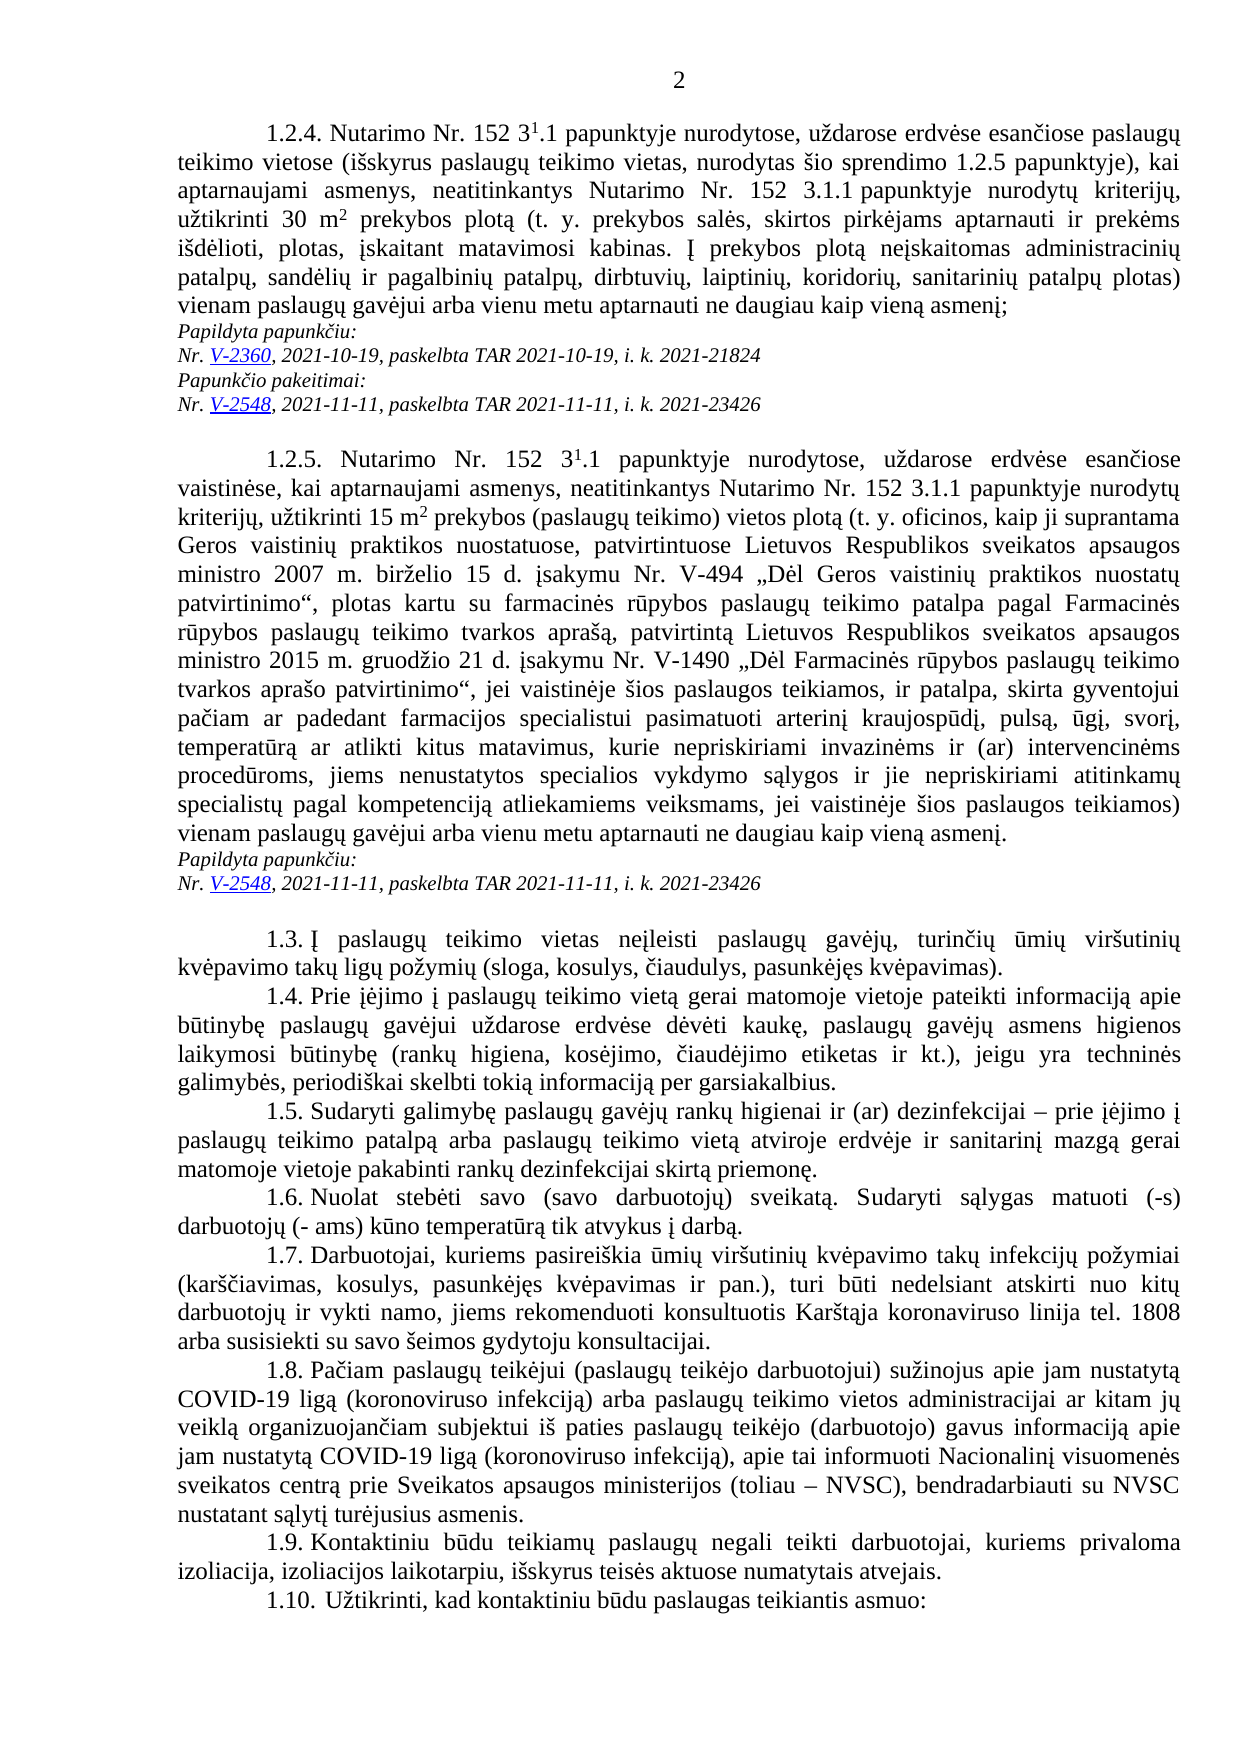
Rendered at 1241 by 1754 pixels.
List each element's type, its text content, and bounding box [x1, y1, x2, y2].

text Nr. V-2548, 2021-11-11, paskelbta TAR 2021-11-11, i. k. 2021-23426 [177, 392, 1181, 416]
text 1.9. Kontaktiniu būdu teikiamų paslaugų negali teikti darbuotojai, kuriems privaloma izoliacija, izoliacijos laikotarpiu, išskyrus teisės aktuose numatytais atvejais. [177, 1527, 1181, 1585]
text Papildyta papunkčiu: [177, 847, 1181, 871]
text 1.6. Nuolat stebėti savo (savo darbuotojų) sveikatą. Sudaryti sąlygas matuoti (-s) darbuotojų (- ams) kūno temperatūrą tik atvykus į darbą. [177, 1182, 1181, 1240]
text 1.7. Darbuotojai, kuriems pasireiškia ūmių viršutinių kvėpavimo takų infekcijų požymiai (karščiavimas, kosulys, pasunkėjęs kvėpavimas ir pan.), turi būti nedelsiant atskirti nuo kitų darbuotojų ir vykti namo, jiems rekomenduoti konsultuotis Karštąja koronaviruso linija tel. 1808 arba susisiekti su savo šeimos gydytoju konsultacijai. [177, 1240, 1181, 1355]
text Nr. V-2548, 2021-11-11, paskelbta TAR 2021-11-11, i. k. 2021-23426 [177, 871, 1181, 895]
text Papunkčio pakeitimai: [177, 367, 1181, 392]
text 1.3. Į paslaugų teikimo vietas neįleisti paslaugų gavėjų, turinčių ūmių viršutinių kvėpavimo takų ligų požymių (sloga, kosulys, čiaudulys, pasunkėjęs kvėpavimas). [177, 924, 1181, 981]
text 1.2.5. Nutarimo Nr. 152 31.1 papunktyje nurodytose, uždarose erdvėse esančiose vaistinėse, kai aptarnaujami asmenys, neatitinkantys Nutarimo Nr. 152 3.1.1 papunktyje nurodytų kriterijų, užtikrinti 15 m2 prekybos (paslaugų teikimo) vietos plotą (t. y. oficinos, kaip ji suprantama Geros vaistinių praktikos nuostatuose, patvirtintuose Lietuvos Respublikos sveikatos apsaugos ministro 2007 m. birželio 15 d. įsakymu Nr. V-494 „Dėl Geros vaistinių praktikos nuostatų patvirtinimo“, plotas kartu su farmacinės rūpybos paslaugų teikimo patalpa pagal Farmacinės rūpybos paslaugų teikimo tvarkos aprašą, patvirtintą Lietuvos Respublikos sveikatos apsaugos ministro 2015 m. gruodžio 21 d. įsakymu Nr. V-1490 „Dėl Farmacinės rūpybos paslaugų teikimo tvarkos aprašo patvirtinimo“, jei vaistinėje šios paslaugos teikiamos, ir patalpa, skirta gyventojui pačiam ar padedant farmacijos specialistui pasimatuoti arterinį kraujospūdį, pulsą, ūgį, svorį, temperatūrą ar atlikti kitus matavimus, kurie nepriskiriami invazinėms ir (ar) intervencinėms procedūroms, jiems nenustatytos specialios vykdymo sąlygos ir jie nepriskiriami atitinkamų specialistų pagal kompetenciją atliekamiems veiksmams, jei vaistinėje šios paslaugos teikiamos) vienam paslaugų gavėjui arba vienu metu aptarnauti ne daugiau kaip vieną asmenį. [177, 444, 1181, 847]
text 1.4. Prie įėjimo į paslaugų teikimo vietą gerai matomoje vietoje pateikti informaciją apie būtinybę paslaugų gavėjui uždarose erdvėse dėvėti kaukę, paslaugų gavėjų asmens higienos laikymosi būtinybę (rankų higiena, kosėjimo, čiaudėjimo etiketas ir kt.), jeigu yra techninės galimybės, periodiškai skelbti tokią informaciją per garsiakalbius. [177, 981, 1181, 1096]
text 1.8. Pačiam paslaugų teikėjui (paslaugų teikėjo darbuotojui) sužinojus apie jam nustatytą COVID-19 ligą (koronoviruso infekciją) arba paslaugų teikimo vietos administracijai ar kitam jų veiklą organizuojančiam subjektui iš paties paslaugų teikėjo (darbuotojo) gavus informaciją apie jam nustatytą COVID-19 ligą (koronoviruso infekciją), apie tai informuoti Nacionalinį visuomenės sveikatos centrą prie Sveikatos apsaugos ministerijos (toliau – NVSC), bendradarbiauti su NVSC nustatant sąlytį turėjusius asmenis. [177, 1355, 1181, 1527]
text Nr. V-2360, 2021-10-19, paskelbta TAR 2021-10-19, i. k. 2021-21824 [177, 343, 1181, 367]
text Papildyta papunkčiu: [177, 319, 1181, 343]
text 1.5. Sudaryti galimybę paslaugų gavėjų rankų higienai ir (ar) dezinfekcijai – prie įėjimo į paslaugų teikimo patalpą arba paslaugų teikimo vietą atviroje erdvėje ir sanitarinį mazgą gerai matomoje vietoje pakabinti rankų dezinfekcijai skirtą priemonę. [177, 1096, 1181, 1182]
text 1.10. Užtikrinti, kad kontaktiniu būdu paslaugas teikiantis asmuo: [177, 1585, 1181, 1614]
text 1.2.4. Nutarimo Nr. 152 31.1 papunktyje nurodytose, uždarose erdvėse esančiose paslaugų teikimo vietose (išskyrus paslaugų teikimo vietas, nurodytas šio sprendimo 1.2.5 papunktyje), kai aptarnaujami asmenys, neatitinkantys Nutarimo Nr. 152 3.1.1 papunktyje nurodytų kriterijų, užtikrinti 30 m2 prekybos plotą (t. y. prekybos salės, skirtos pirkėjams aptarnauti ir prekėms išdėlioti, plotas, įskaitant matavimosi kabinas. Į prekybos plotą neįskaitomas administracinių patalpų, sandėlių ir pagalbinių patalpų, dirbtuvių, laiptinių, koridorių, sanitarinių patalpų plotas) vienam paslaugų gavėjui arba vienu metu aptarnauti ne daugiau kaip vieną asmenį; [177, 118, 1181, 319]
